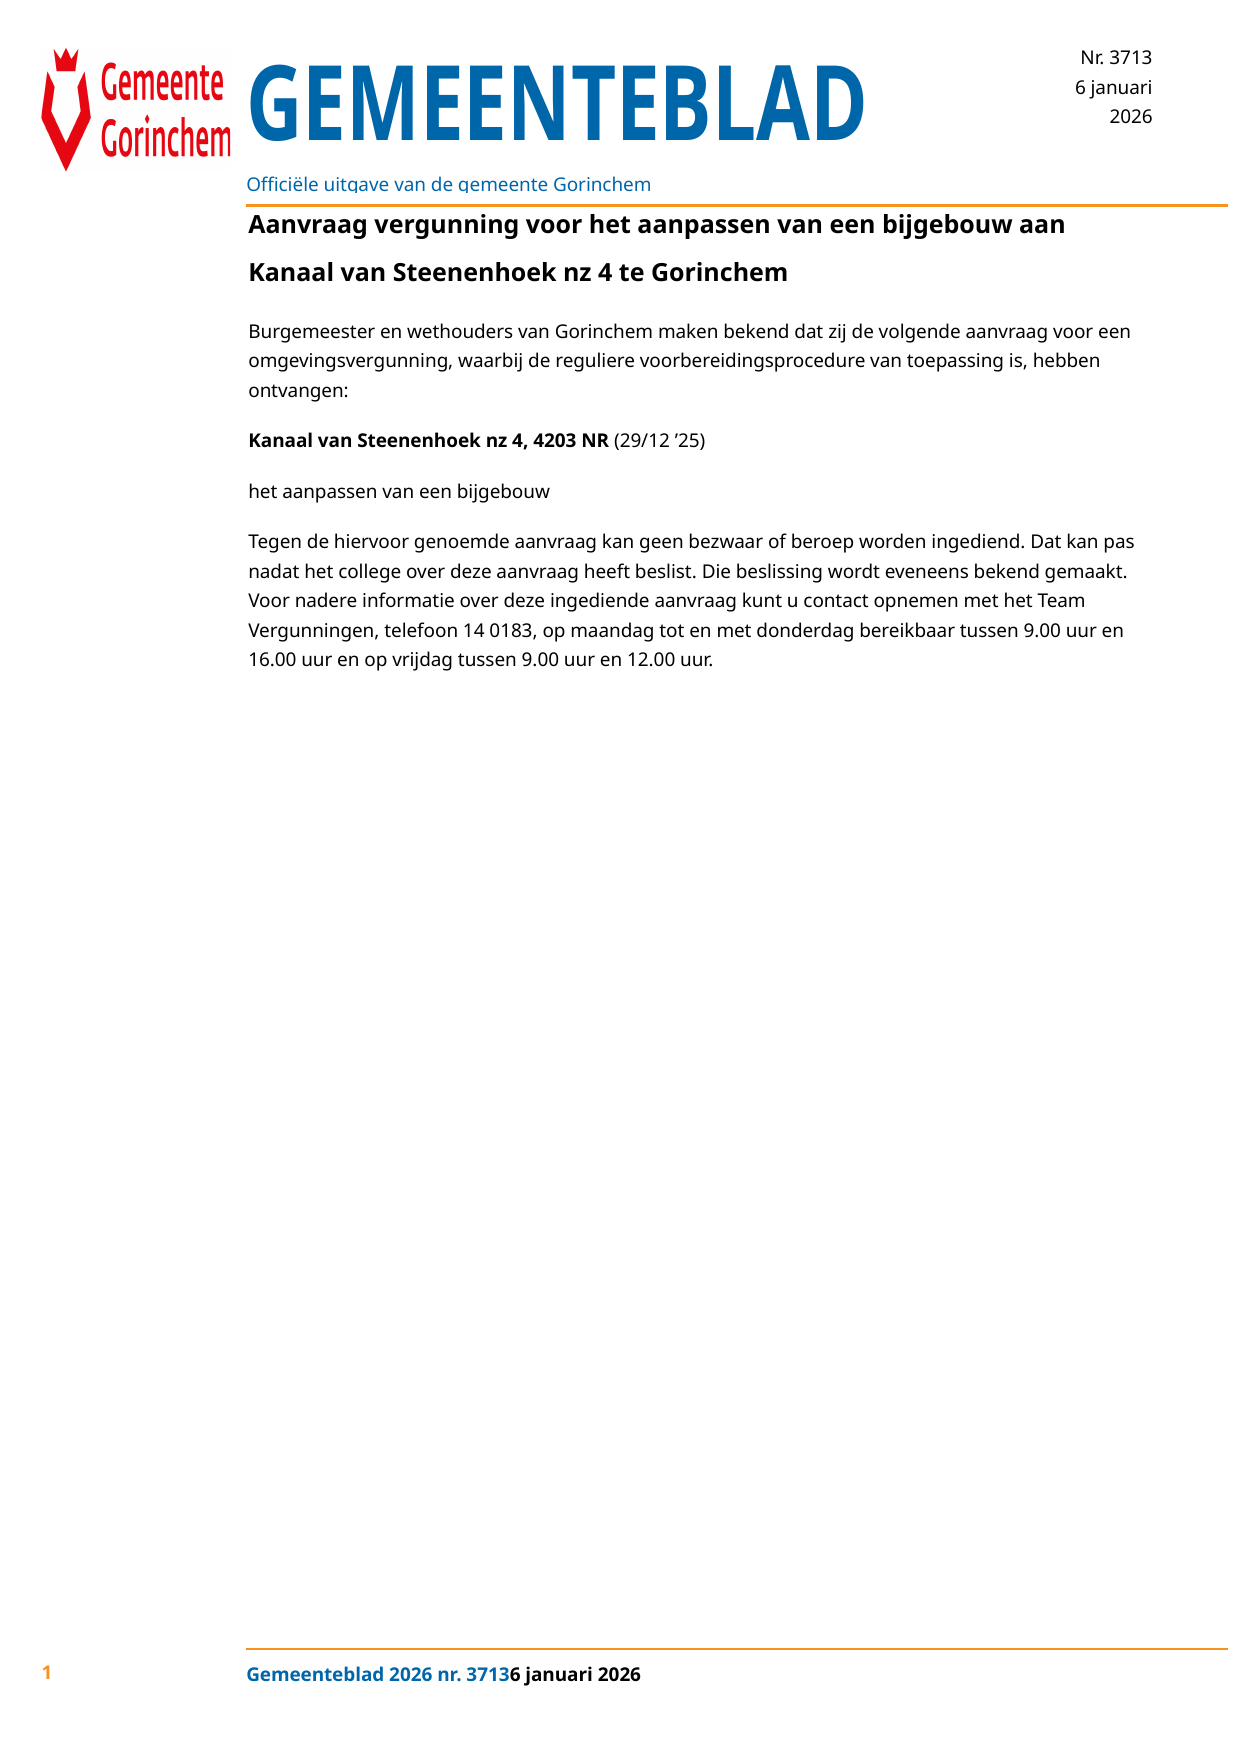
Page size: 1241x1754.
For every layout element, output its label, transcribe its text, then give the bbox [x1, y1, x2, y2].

text Kanaal van Steenenhoek nz 4, 4203 NR (29/12 ’25) [248, 427, 1152, 453]
text het aanpassen van een bijgebouw [248, 478, 1152, 504]
text Aanvraag vergunning voor het aanpassen van een bijgebouw aan Kanaal van Steenenhoek nz 4 te Gorinchem [248, 207, 1152, 288]
text Burgemeester en wethouders van Gorinchem maken bekend dat zij de volgende aanvraag voor een omgevingsvergunning, waarbij de reguliere voorbereidingsprocedure van toepassing is, hebben ontvangen: [248, 318, 1152, 403]
picture [41, 47, 231, 172]
text Tegen de hiervoor genoemde aanvraag kan geen bezwaar of beroep worden ingediend. Dat kan pas nadat het college over deze aanvraag heeft beslist. Die beslissing wordt eveneens bekend gemaakt. Voor nadere informatie over deze ingediende aanvraag kunt u contact opnemen met het Team Vergunningen, telefoon 14 0183, op maandag tot en met donderdag bereikbaar tussen 9.00 uur en 16.00 uur en op vrijdag tussen 9.00 uur en 12.00 uur. [248, 528, 1152, 672]
